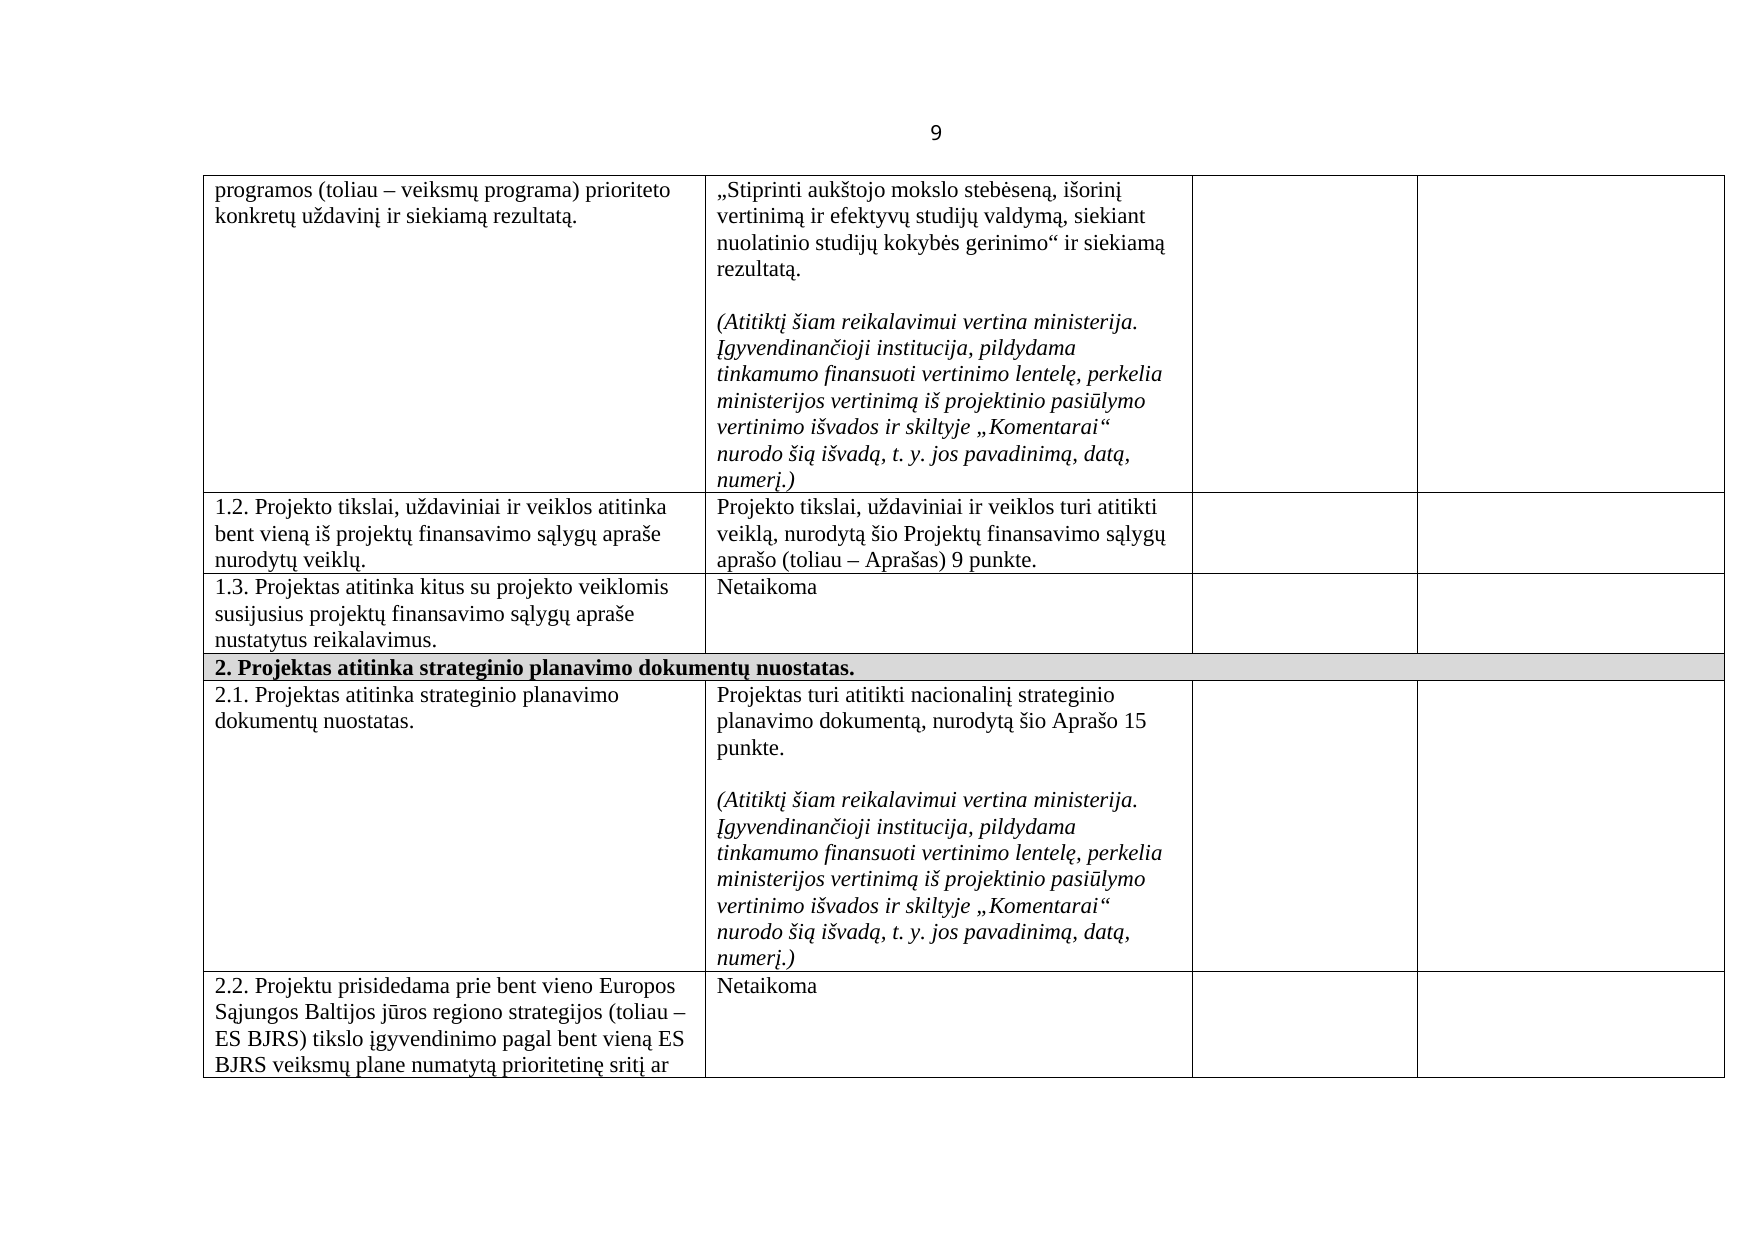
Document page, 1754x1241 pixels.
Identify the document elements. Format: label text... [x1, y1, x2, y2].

table_cell [1418, 574, 1724, 652]
table_cell Netaikoma [706, 574, 1192, 652]
table_cell 1.3. Projektas atitinka kitus su projekto veiklomis susijusius projektų finansavimo sąlygų apraše nustatytus reikalavimus. [204, 574, 705, 652]
table_cell 1.2. Projekto tikslai, uždaviniai ir veiklos atitinka bent vieną iš projektų finansavimo sąlygų apraše nurodytų veiklų. [204, 493, 705, 572]
table_cell Netaikoma [706, 972, 1192, 1077]
table_cell 2.1. Projektas atitinka strateginio planavimo dokumentų nuostatas. [204, 681, 705, 971]
table_cell [1418, 176, 1724, 492]
table_cell „Stiprinti aukštojo mokslo stebėseną, išorinį vertinimą ir efektyvų studijų valdymą, siekiant nuolatinio studijų kokybės gerinimo“ ir siekiamą rezultatą. (Atitiktį šiam reikalavimui vertina ministerija. Įgyvendinančioji institucija, pildydama tinkamumo finansuoti vertinimo lentelę, perkelia ministerijos vertinimą iš projektinio pasiūlymo vertinimo išvados ir skiltyje „Komentarai“ nurodo šią išvadą, t. y. jos pavadinimą, datą, numerį.) [706, 176, 1192, 492]
table_cell Projekto tikslai, uždaviniai ir veiklos turi atitikti veiklą, nurodytą šio Projektų finansavimo sąlygų aprašo (toliau – Aprašas) 9 punkte. [706, 493, 1192, 572]
table_cell [1193, 574, 1417, 652]
table_cell programos (toliau – veiksmų programa) prioriteto konkretų uždavinį ir siekiamą rezultatą. [204, 176, 705, 492]
table_cell [1193, 493, 1417, 572]
table_cell [1418, 493, 1724, 572]
table_cell 2.2. Projektu prisidedama prie bent vieno Europos Sąjungos Baltijos jūros regiono strategijos (toliau – ES BJRS) tikslo įgyvendinimo pagal bent vieną ES BJRS veiksmų plane numatytą prioritetinę sritį ar [204, 972, 705, 1077]
table_cell [1193, 972, 1417, 1077]
table_cell Projektas turi atitikti nacionalinį strateginio planavimo dokumentą, nurodytą šio Aprašo 15 punkte. (Atitiktį šiam reikalavimui vertina ministerija. Įgyvendinančioji institucija, pildydama tinkamumo finansuoti vertinimo lentelę, perkelia ministerijos vertinimą iš projektinio pasiūlymo vertinimo išvados ir skiltyje „Komentarai“ nurodo šią išvadą, t. y. jos pavadinimą, datą, numerį.) [706, 681, 1192, 971]
table_cell [1418, 972, 1724, 1077]
table_cell [1193, 681, 1417, 971]
table_cell [1193, 176, 1417, 492]
table_cell 2. Projektas atitinka strateginio planavimo dokumentų nuostatas. [204, 654, 1724, 680]
table_cell [1418, 681, 1724, 971]
